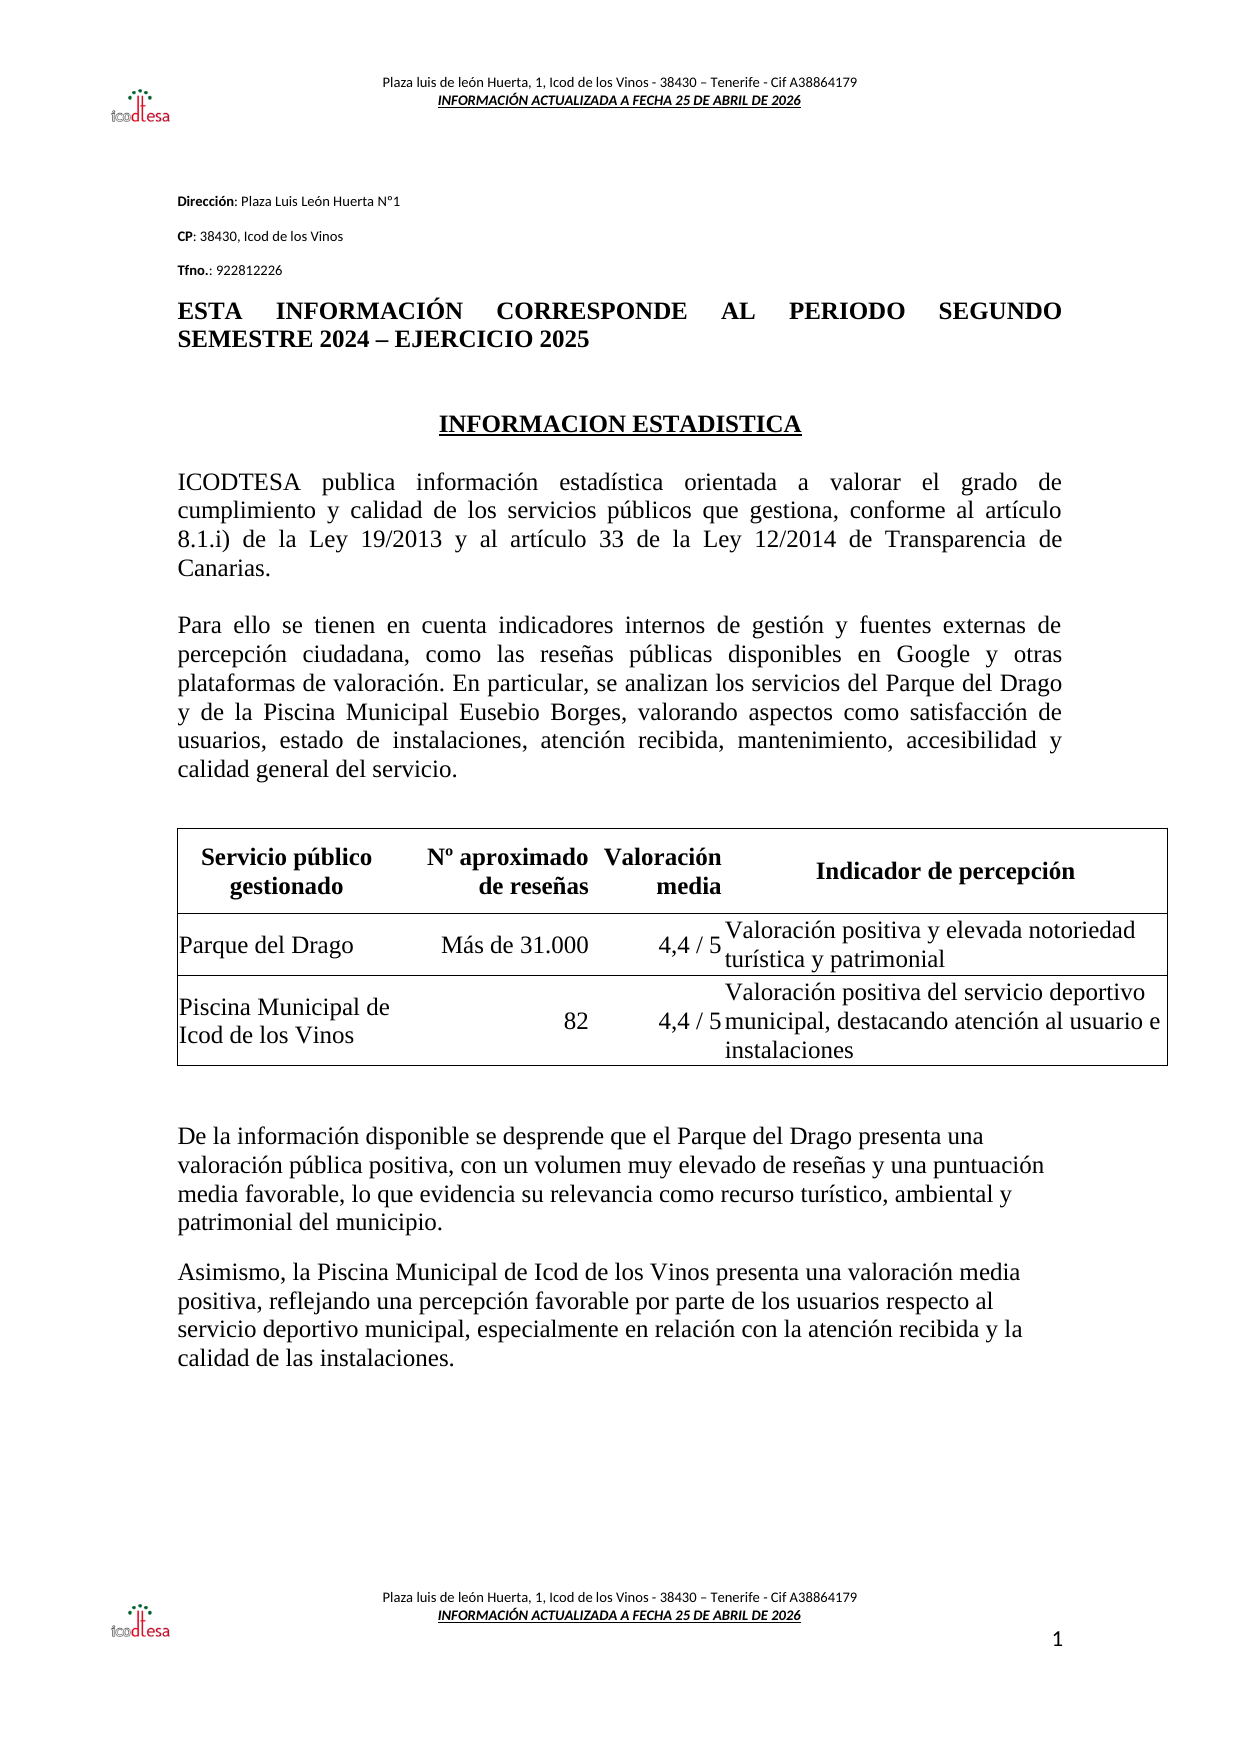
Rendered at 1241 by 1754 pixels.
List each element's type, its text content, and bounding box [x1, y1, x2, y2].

table_cell 4,4 / 5 [590, 976, 723, 1065]
table_cell 4,4 / 5 [590, 914, 723, 975]
text INFORMACION ESTADISTICA [177, 409, 1063, 438]
table_header Servicio público gestionado [178, 829, 396, 913]
table_header Indicador de percepción [723, 829, 1167, 913]
text CP: 38430, Icod de los Vinos [177, 227, 1063, 244]
text De la información disponible se desprende que el Parque del Drago presenta una valoración pública positiva, con un volumen muy elevado de reseñas y una puntuación media favorable, lo que evidencia su relevancia como recurso turístico, ambiental y patrimonial del municipio. [177, 1121, 1063, 1236]
text Para ello se tienen en cuenta indicadores internos de gestión y fuentes externas de percepción ciudadana, como las reseñas públicas disponibles en Google y otras plataformas de valoración. En particular, se analizan los servicios del Parque del Drago y de la Piscina Municipal Eusebio Borges, valorando aspectos como satisfacción de usuarios, estado de instalaciones, atención recibida, mantenimiento, accesibilidad y calidad general del servicio. [177, 610, 1063, 783]
text Tfno.: 922812226 [177, 261, 1063, 279]
text ESTA INFORMACIÓN CORRESPONDE AL PERIODO SEGUNDO SEMESTRE 2024 – EJERCICIO 2025 [177, 296, 1063, 353]
table_header Nº aproximado de reseñas [396, 829, 590, 913]
table_cell Valoración positiva del servicio deportivo municipal, destacando atención al usuario e instalaciones [723, 976, 1167, 1065]
table_cell Piscina Municipal de Icod de los Vinos [178, 976, 396, 1065]
text Dirección: Plaza Luis León Huerta Nº1 [177, 192, 1063, 210]
table_cell Valoración positiva y elevada notoriedad turística y patrimonial [723, 914, 1167, 975]
table_header Valoración media [590, 829, 723, 913]
table_cell Más de 31.000 [396, 914, 590, 975]
table_cell 82 [396, 976, 590, 1065]
text Asimismo, la Piscina Municipal de Icod de los Vinos presenta una valoración media positiva, reflejando una percepción favorable por parte de los usuarios respecto al servicio deportivo municipal, especialmente en relación con la atención recibida y la calidad de las instalaciones. [177, 1257, 1063, 1372]
table_cell Parque del Drago [178, 914, 396, 975]
text ICODTESA publica información estadística orientada a valorar el grado de cumplimiento y calidad de los servicios públicos que gestiona, conforme al artículo 8.1.i) de la Ley 19/2013 y al artículo 33 de la Ley 12/2014 de Transparencia de Canarias. [177, 467, 1063, 582]
